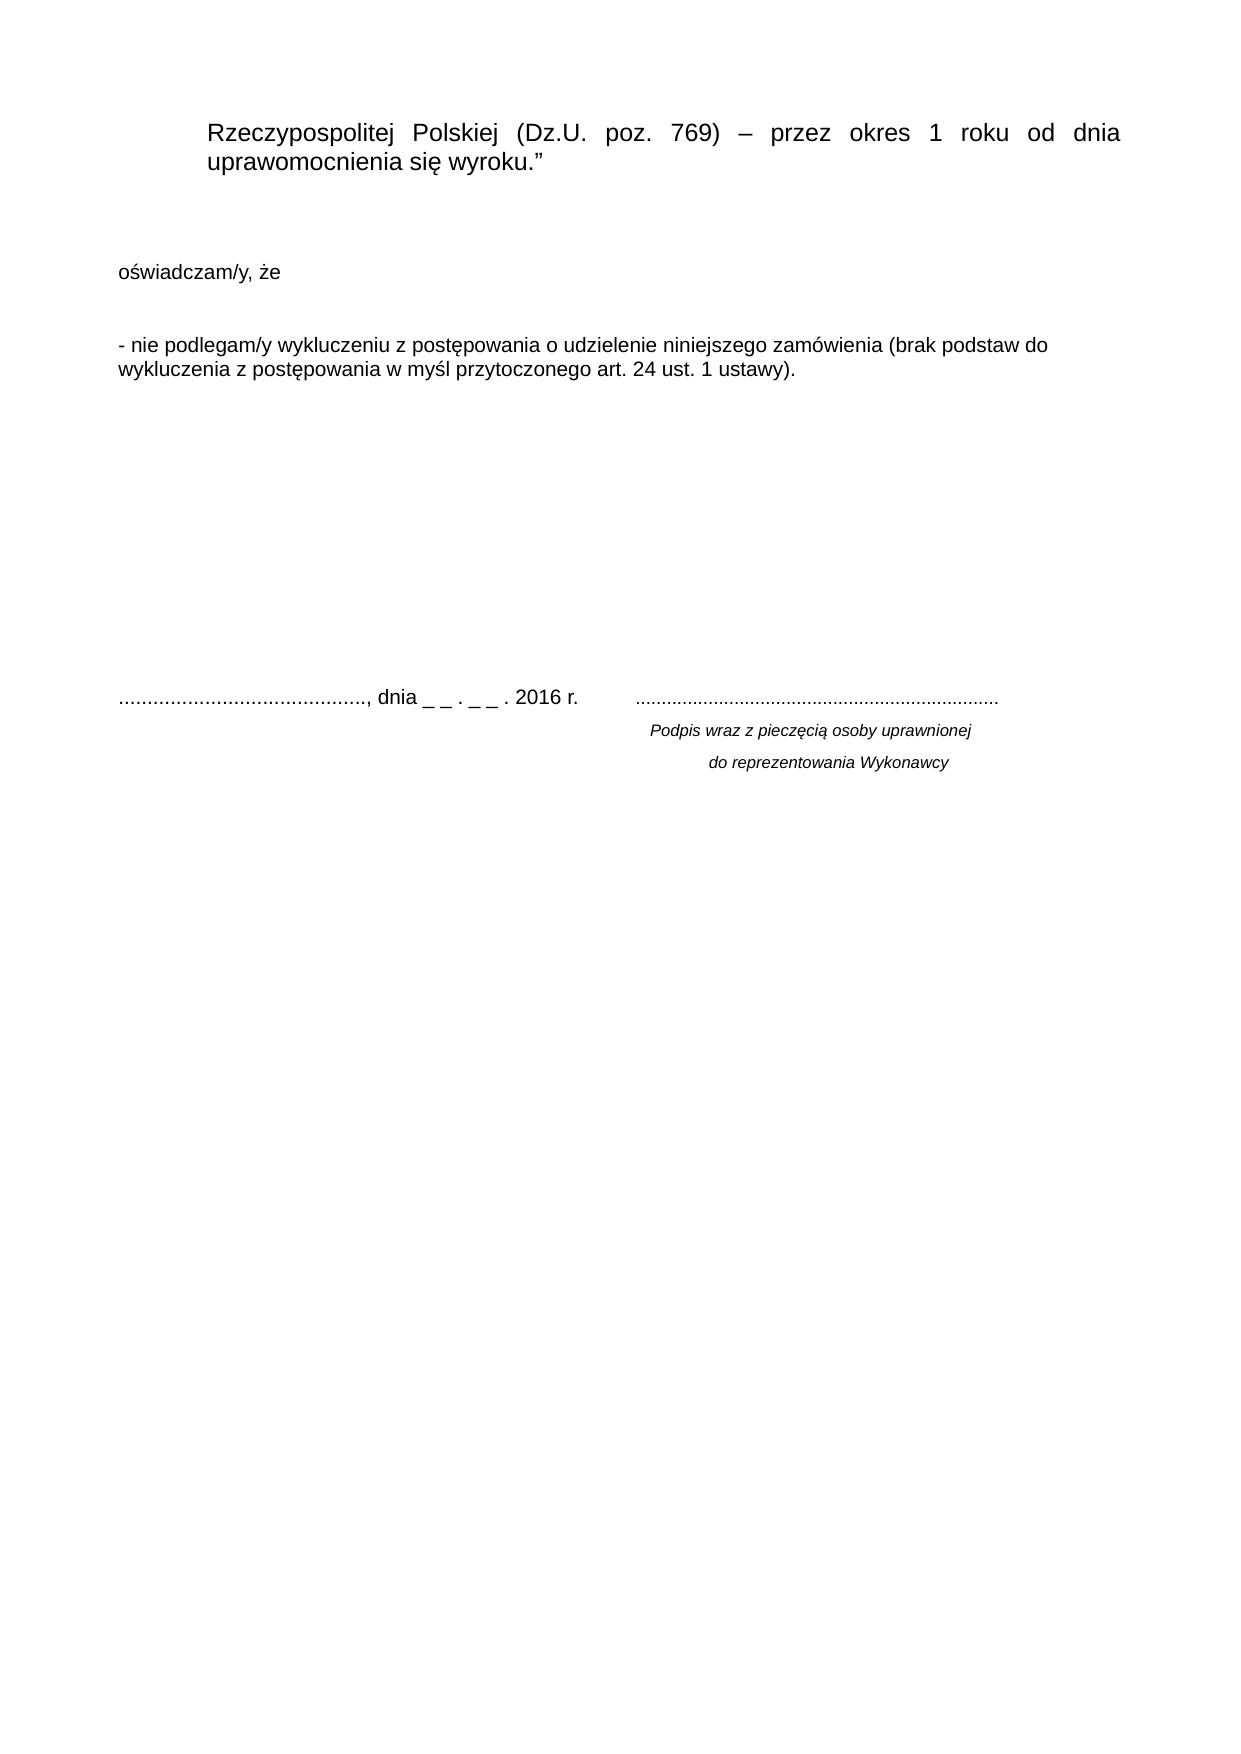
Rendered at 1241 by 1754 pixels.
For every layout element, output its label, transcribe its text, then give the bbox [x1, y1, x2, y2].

text ..........................................., dnia _ _ . _ _ . 2016 r. ...................................................................... [118, 684, 1122, 708]
text oświadczam/y, że [118, 259, 1122, 283]
text - nie podlegam/y wykluczeniu z postępowania o udzielenie niniejszego zamówienia (brak podstaw do wykluczenia z postępowania w myśl przytoczonego art. 24 ust. 1 ustawy). [118, 332, 1122, 380]
text Rzeczypospolitej Polskiej (Dz.U. poz. 769) – przez okres 1 roku od dnia uprawomocnienia się wyroku.” [178, 118, 1122, 176]
text Podpis wraz z pieczęcią osoby uprawnionej [650, 721, 1122, 740]
text do reprezentowania Wykonawcy [650, 753, 1122, 772]
